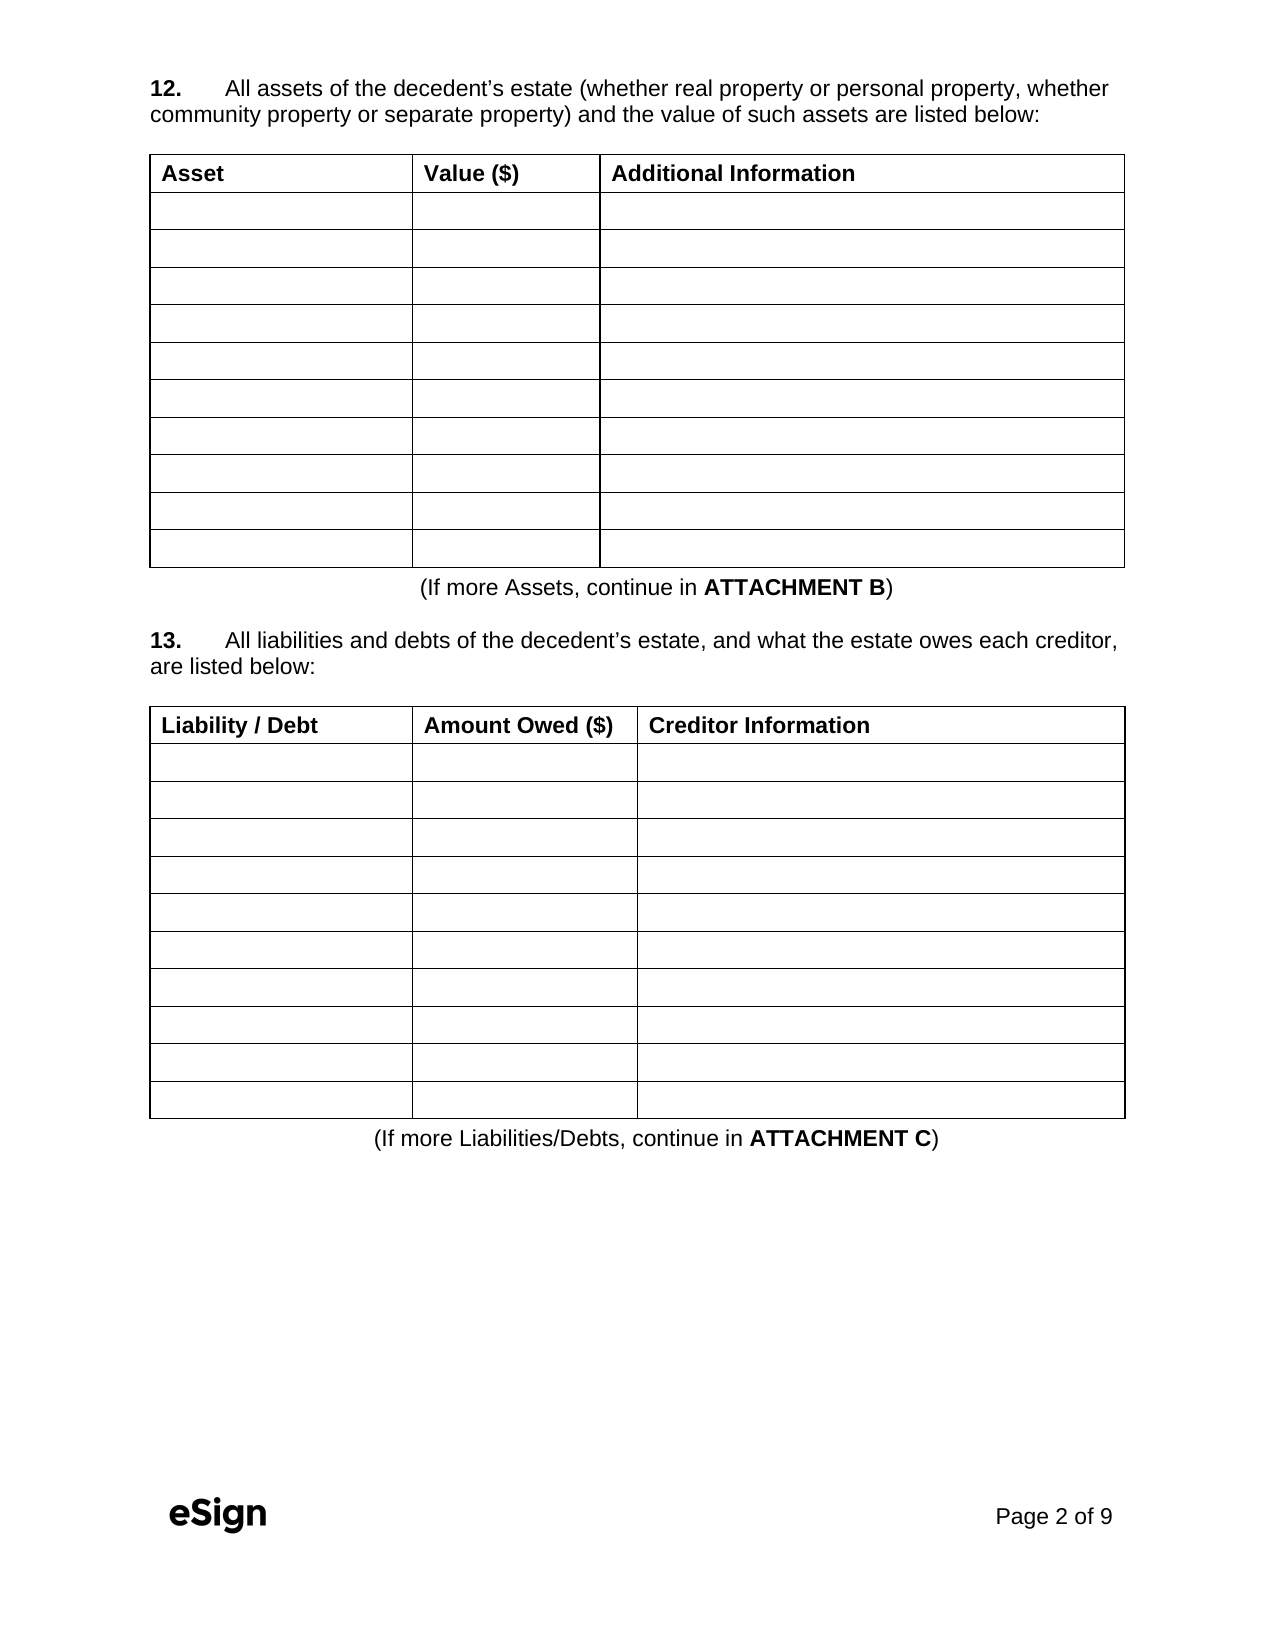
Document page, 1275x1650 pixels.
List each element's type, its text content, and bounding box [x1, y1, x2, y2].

table_header Additional Information [601, 155, 1124, 192]
table_header Amount Owed ($) [413, 707, 637, 743]
table_cell [601, 380, 1124, 417]
table_cell [413, 819, 637, 856]
table_cell [151, 455, 412, 492]
table_cell [638, 782, 1124, 818]
table_cell [413, 455, 599, 492]
table_cell [601, 305, 1124, 342]
table_cell [638, 744, 1124, 781]
table_cell [413, 230, 599, 267]
table_cell [601, 418, 1124, 454]
table_cell [151, 530, 412, 567]
table_cell [413, 744, 637, 781]
table_cell [413, 1007, 637, 1043]
table_header Asset [151, 155, 412, 192]
table_cell [413, 268, 599, 304]
table_cell [413, 1044, 637, 1081]
text (If more Assets, continue in ATTACHMENT B) [150, 574, 1125, 600]
table_cell [413, 418, 599, 454]
table_cell [413, 380, 599, 417]
table_cell [151, 782, 412, 818]
table_cell [151, 230, 412, 267]
list All assets of the decedent’s estate (whether real property or personal property, whether community property or separate property) and the value of such assets are listed below: [150, 75, 1125, 128]
table_cell [413, 969, 637, 1006]
table_cell [151, 1044, 412, 1081]
table_cell [638, 1007, 1124, 1043]
table_cell [413, 530, 599, 567]
table_cell [638, 932, 1124, 968]
list All liabilities and debts of the decedent’s estate, and what the estate owes each creditor, are listed below: [150, 627, 1125, 679]
table_header Liability / Debt [151, 707, 412, 743]
table_cell [638, 894, 1124, 931]
table_cell [601, 230, 1124, 267]
table_cell [601, 455, 1124, 492]
table_cell [413, 782, 637, 818]
table_cell [151, 268, 412, 304]
table_cell [638, 969, 1124, 1006]
table_cell [638, 1082, 1124, 1118]
table_cell [151, 380, 412, 417]
table_cell [151, 894, 412, 931]
table_cell [638, 1044, 1124, 1081]
table_cell [151, 305, 412, 342]
table_cell [413, 894, 637, 931]
table_cell [413, 343, 599, 379]
table_cell [601, 493, 1124, 529]
table_cell [151, 193, 412, 229]
table_cell [601, 530, 1124, 567]
table_cell [151, 493, 412, 529]
table_header Value ($) [413, 155, 599, 192]
table_cell [151, 857, 412, 893]
table_cell [638, 857, 1124, 893]
table_cell [638, 819, 1124, 856]
table_cell [413, 193, 599, 229]
table_cell [413, 857, 637, 893]
table_cell [151, 969, 412, 1006]
table_header Creditor Information [638, 707, 1124, 743]
table_cell [151, 932, 412, 968]
table_cell [151, 819, 412, 856]
table_cell [151, 418, 412, 454]
table_cell [413, 305, 599, 342]
table_cell [601, 193, 1124, 229]
table_cell [413, 1082, 637, 1118]
table_cell [151, 744, 412, 781]
table_cell [601, 343, 1124, 379]
table_cell [413, 932, 637, 968]
table_cell [151, 1007, 412, 1043]
table_cell [151, 1082, 412, 1118]
table_cell [413, 493, 599, 529]
text (If more Liabilities/Debts, continue in ATTACHMENT C) [150, 1125, 1125, 1152]
table_cell [601, 268, 1124, 304]
table_cell [151, 343, 412, 379]
